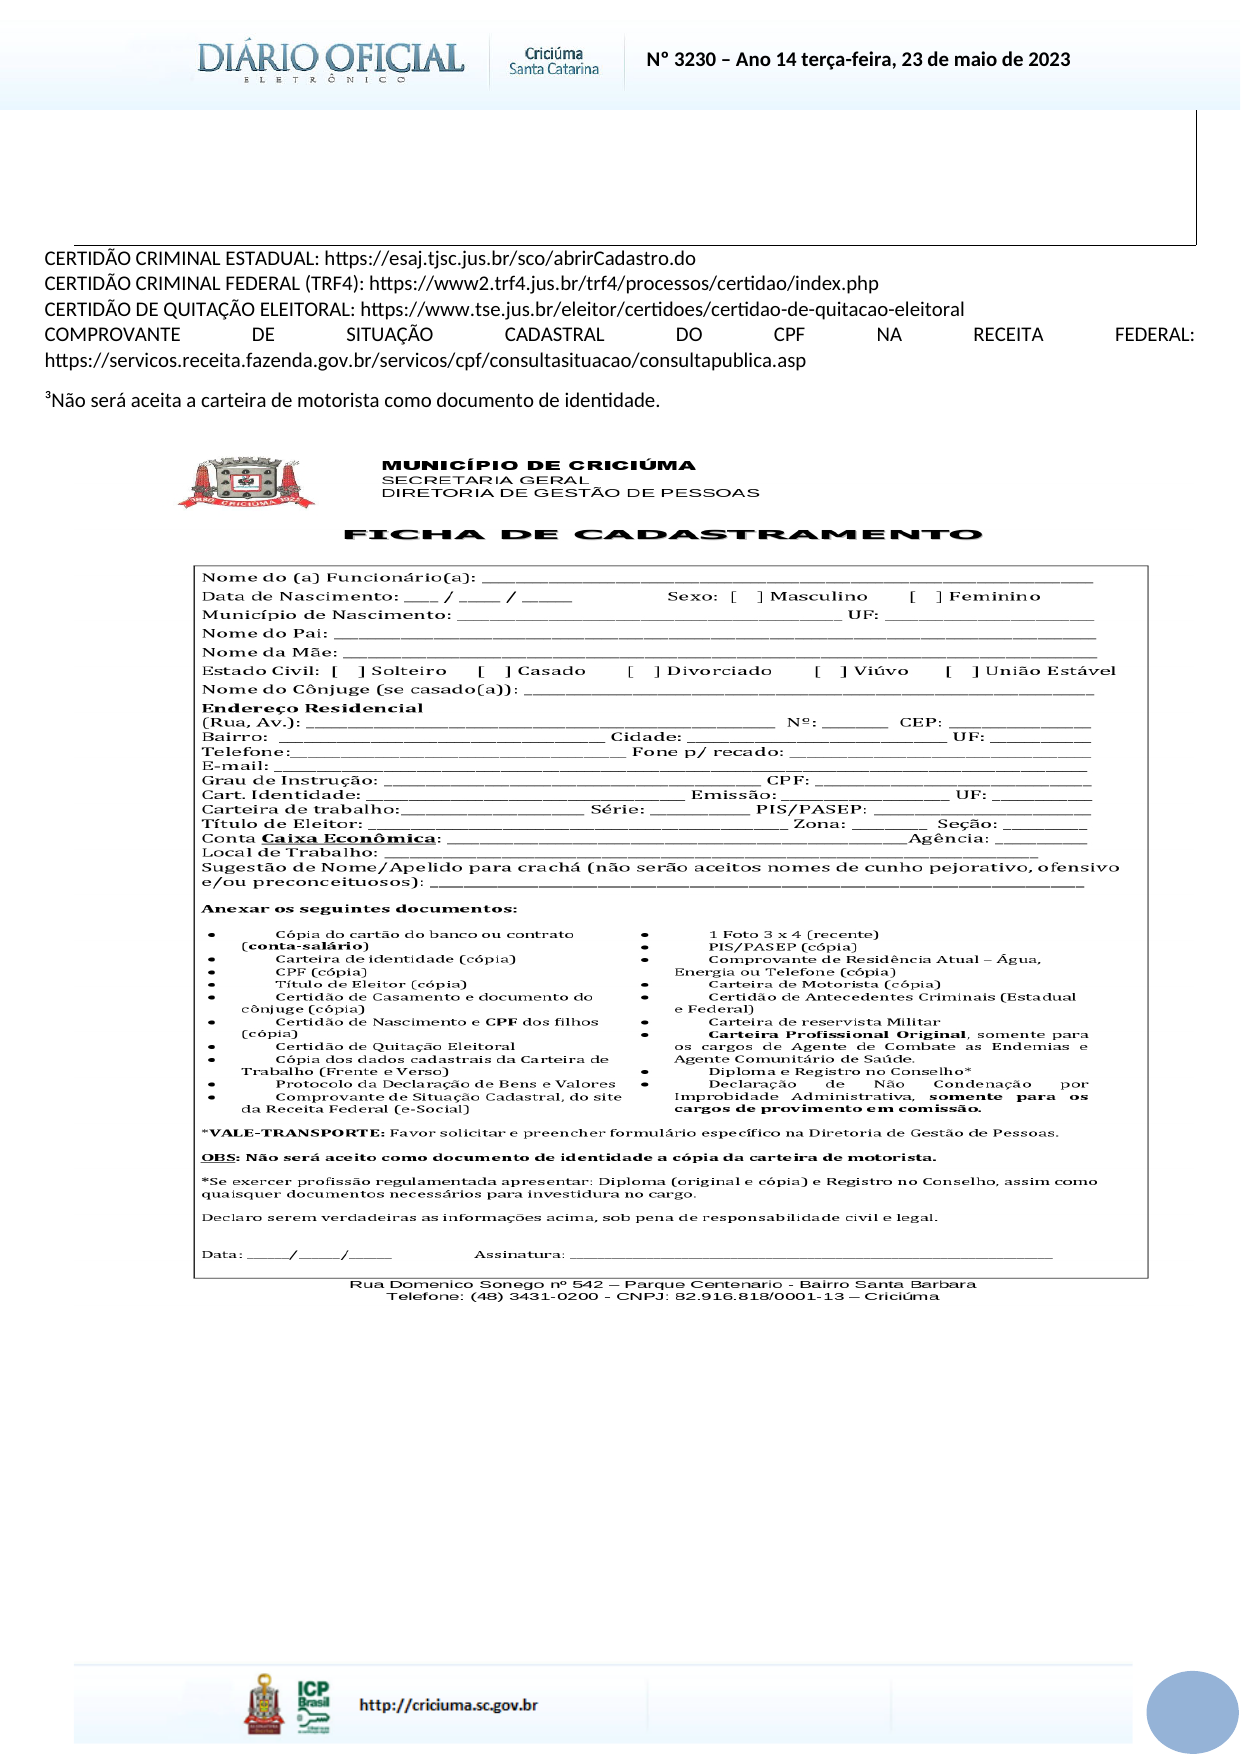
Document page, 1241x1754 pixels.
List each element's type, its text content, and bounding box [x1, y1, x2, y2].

text CERTIDÃO CRIMINAL FEDERAL (TRF4): https://www2.trf4.jus.br/trf4/processos/certidao/index.php [44, 271, 1196, 296]
text COMPROVANTE DE SITUAÇÃO CADASTRAL DO CPF NA RECEITA FEDERAL: https://servicos.receita.fazenda.gov.br/servicos/cpf/consultasituacao/consultapublica.asp [44, 321, 1196, 372]
text CERTIDÃO CRIMINAL ESTADUAL: https://esaj.tjsc.jus.br/sco/abrirCadastro.do [44, 245, 1196, 271]
text ³Não será aceita a carteira de motorista como documento de identidade. [44, 388, 1196, 413]
text CERTIDÃO DE QUITAÇÃO ELEITORAL: https://www.tse.jus.br/eleitor/certidoes/certidao-de-quitacao-eleitoral [44, 296, 1196, 321]
